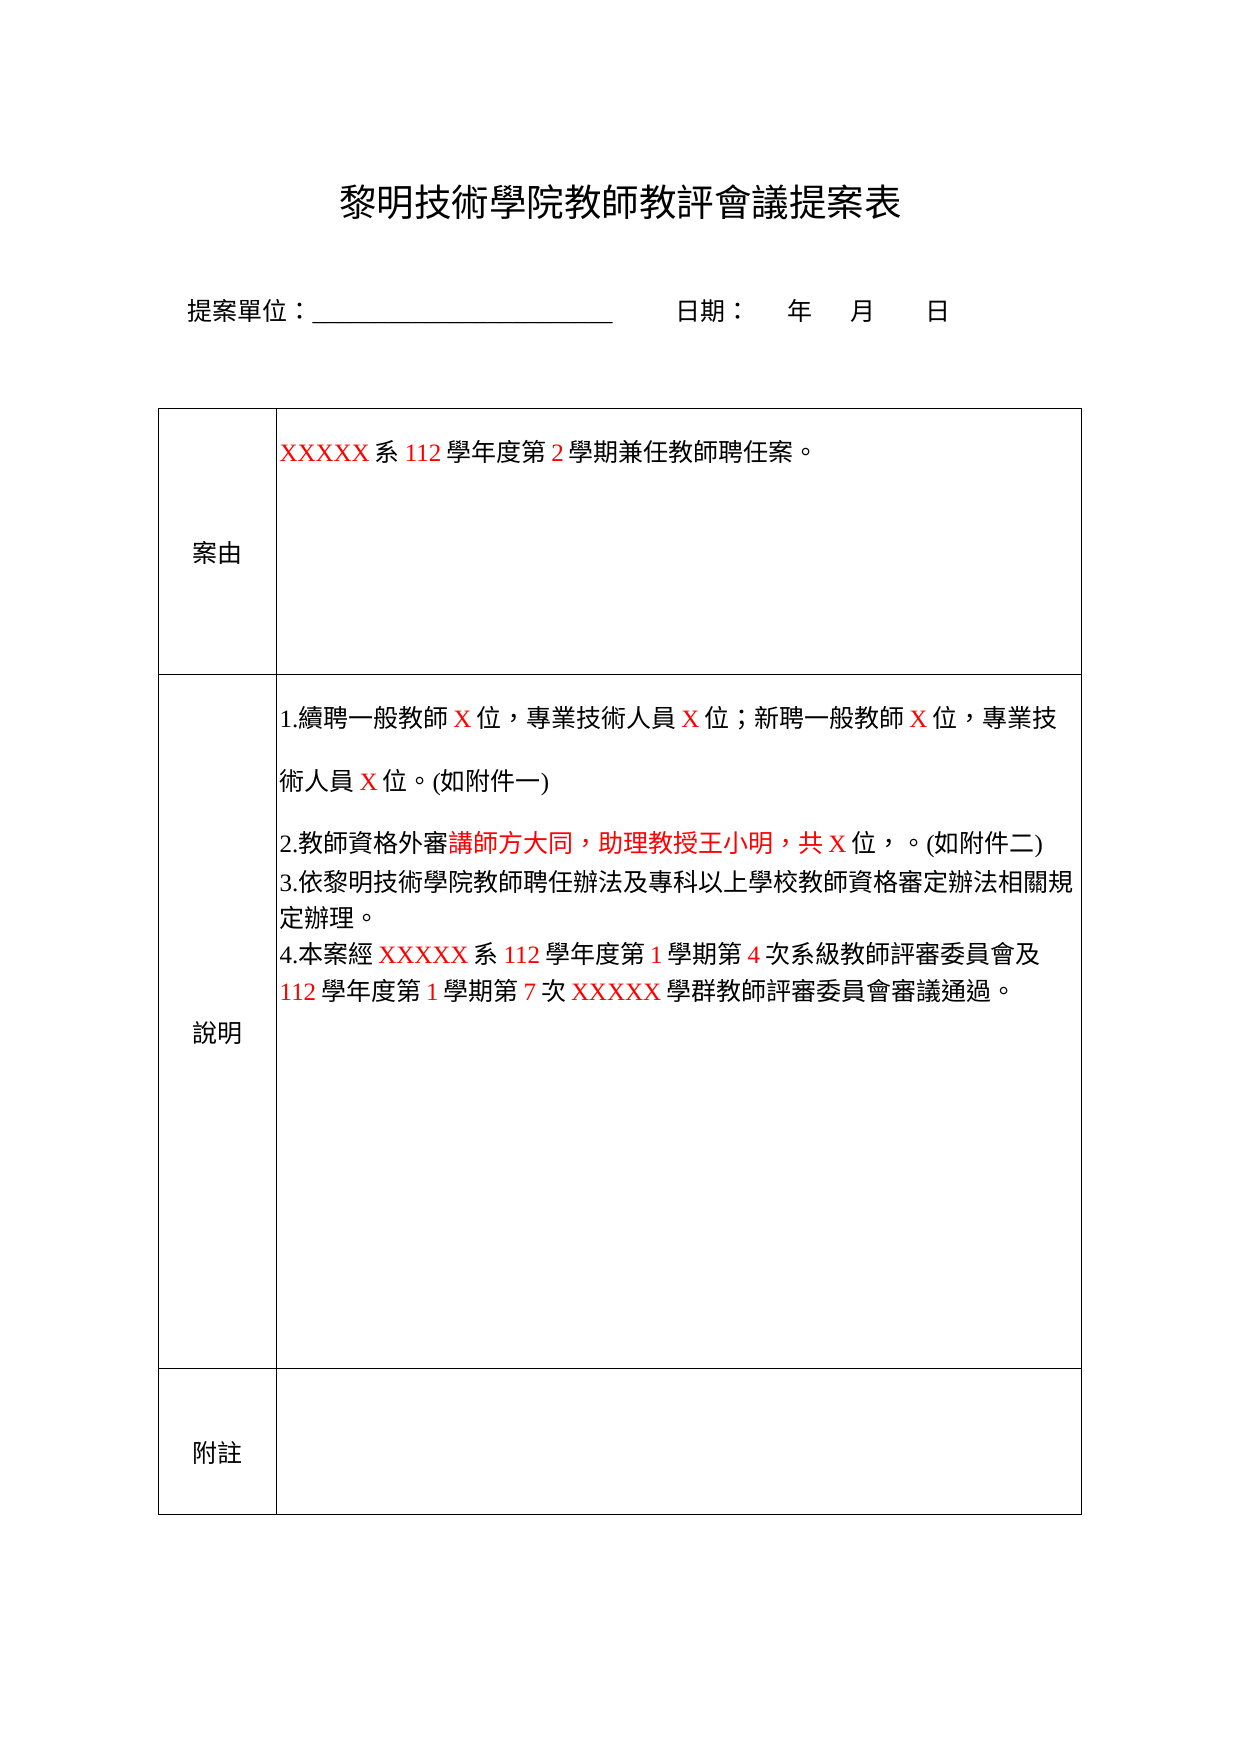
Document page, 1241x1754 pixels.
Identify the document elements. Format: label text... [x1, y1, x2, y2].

table_header 案由 [159, 409, 276, 674]
table_header XXXXX系112學年度第2學期兼任教師聘任案。 [277, 409, 1081, 674]
table_cell 1.續聘一般教師X位，專業技術人員X位；新聘一般教師X位，專業技術人員X位。(如附件一) 2.教師資格外審講師方大同，助理教授王小明，共X位，。(如附件二) 3.依黎明技術學院教師聘任辦法及專科以上學校教師資格審定辦法相關規定辦理。 4.本案經XXXXX系112學年度第1學期第4次系級教師評審委員會及112學年度第1學期第7次XXXXX學群教師評審委員會審議通過。 [277, 675, 1081, 1368]
text 黎明技術學院教師教評會議提案表 [187, 158, 1053, 221]
text 提案單位：________________________ 日期： 年 月 日 [187, 291, 1053, 327]
table_cell 附註 [159, 1369, 276, 1514]
table_cell 說明 [159, 675, 276, 1368]
table_cell [277, 1369, 1081, 1514]
